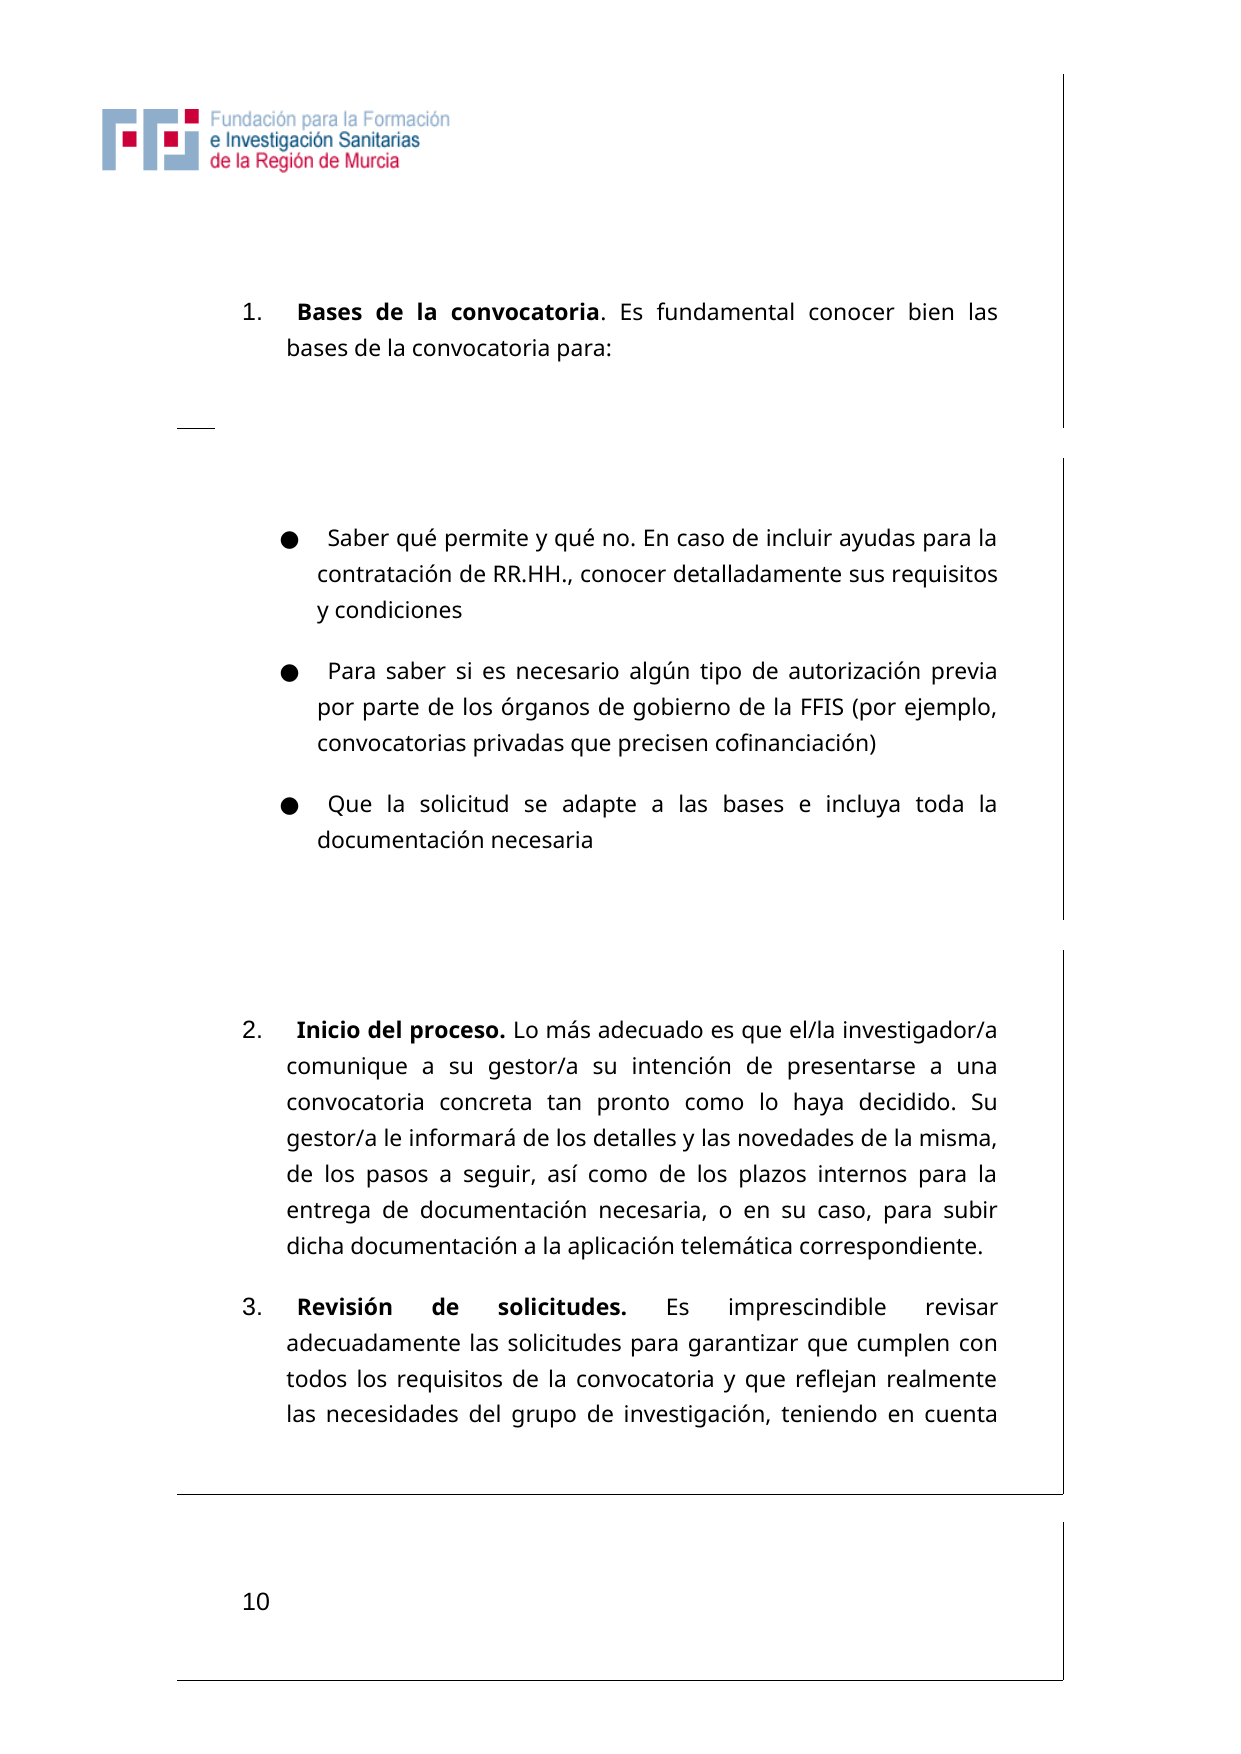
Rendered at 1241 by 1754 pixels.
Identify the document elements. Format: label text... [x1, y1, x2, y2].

list Para saber si es necesario algún tipo de autorización previa por parte de los órganos de gobierno de la FFIS (por ejemplo, convocatorias privadas que precisen cofinanciación) [215, 591, 1063, 723]
list Bases de la convocatoria. Es fundamental conocer bien las bases de la convocatoria para: [177, 232, 1063, 428]
list Saber qué permite y qué no. En caso de incluir ayudas para la contratación de RR.HH., conocer detalladamente sus requisitos y condiciones [215, 458, 1063, 591]
list Inicio del proceso. Lo más adecuado es que el/la investigador/a comunique a su gestor/a su intención de presentarse a una convocatoria concreta tan pronto como lo haya decidido. Su gestor/a le informará de los detalles y las novedades de la misma, de los pasos a seguir, así como de los plazos internos para la entrega de documentación necesaria, o en su caso, para subir dicha documentación a la aplicación telemática correspondiente. [177, 949, 1063, 1226]
list Que la solicitud se adapte a las bases e incluya toda la documentación necesaria [215, 723, 1063, 920]
list Revisión de solicitudes. Es imprescindible revisar adecuadamente las solicitudes para garantizar que cumplen con todos los requisitos de la convocatoria y que reflejan realmente las necesidades del grupo de investigación, teniendo en cuenta que sólo podrán efectuarse los gastos contemplados en la memoria económica de la solicitud. Para aquellos gastos no previstos será necesario solicitar la autorización a la entidad gestora, que decidirá la pertinencia del mismo, el cual deberá ser igualmente justificada en la memoria científica de seguimiento o final del proyecto. [177, 1226, 1063, 1494]
